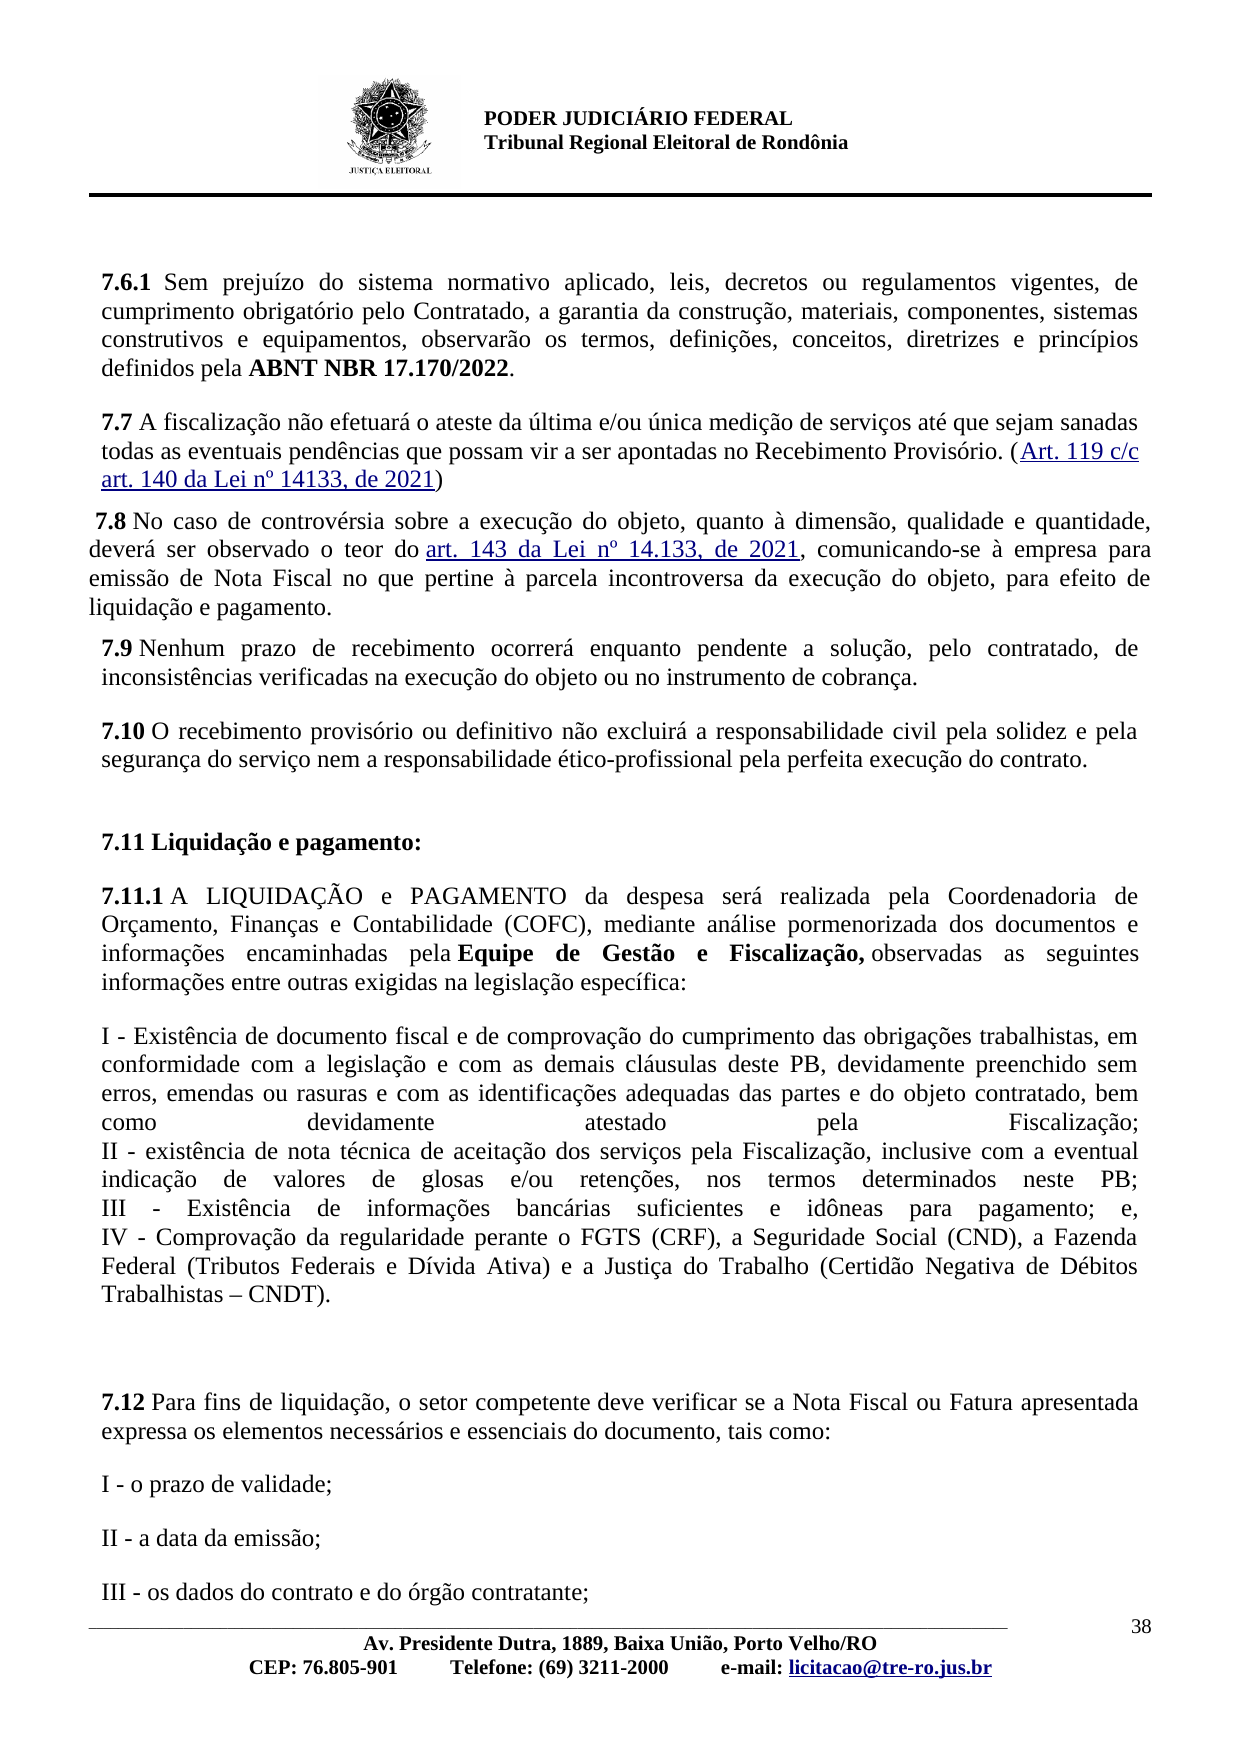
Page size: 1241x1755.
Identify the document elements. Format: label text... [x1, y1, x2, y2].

text II - a data da emissão; [101, 1523, 1139, 1552]
text 7.10 O recebimento provisório ou definitivo não excluirá a responsabilidade civil pela solidez e pela segurança do serviço nem a responsabilidade ético-profissional pela perfeita execução do contrato. [101, 716, 1139, 773]
text I - o prazo de validade; [101, 1469, 1139, 1498]
text 7.8 No caso de controvérsia sobre a execução do objeto, quanto à dimensão, qualidade e quantidade, deverá ser observado o teor do art. 143 da Lei nº 14.133, de 2021, comunicando-se à empresa para emissão de Nota Fiscal no que pertine à parcela incontroversa da execução do objeto, para efeito de liquidação e pagamento. [89, 506, 1152, 621]
text I - Existência de documento fiscal e de comprovação do cumprimento das obrigações trabalhistas, em conformidade com a legislação e com as demais cláusulas deste PB, devidamente preenchido sem erros, emendas ou rasuras e com as identificações adequadas das partes e do objeto contratado, bem como devidamente atestado pela Fiscalização; II - existência de nota técnica de aceitação dos serviços pela Fiscalização, inclusive com a eventual indicação de valores de glosas e/ou retenções, nos termos determinados neste PB; III - Existência de informações bancárias suficientes e idôneas para pagamento; e, IV - Comprovação da regularidade perante o FGTS (CRF), a Seguridade Social (CND), a Fazenda Federal (Tributos Federais e Dívida Ativa) e a Justiça do Trabalho (Certidão Negativa de Débitos Trabalhistas – CNDT). [101, 1021, 1139, 1308]
text III - os dados do contrato e do órgão contratante; [101, 1577, 1139, 1606]
text 7.7 A fiscalização não efetuará o ateste da última e/ou única medição de serviços até que sejam sanadas todas as eventuais pendências que possam vir a ser apontadas no Recebimento Provisório. (Art. 119 c/c art. 140 da Lei nº 14133, de 2021) [101, 407, 1139, 493]
text 7.11.1 A LIQUIDAÇÃO e PAGAMENTO da despesa será realizada pela Coordenadoria de Orçamento, Finanças e Contabilidade (COFC), mediante análise pormenorizada dos documentos e informações encaminhadas pela Equipe de Gestão e Fiscalização, observadas as seguintes informações entre outras exigidas na legislação específica: [101, 881, 1139, 996]
text 7.9 Nenhum prazo de recebimento ocorrerá enquanto pendente a solução, pelo contratado, de inconsistências verificadas na execução do objeto ou no instrumento de cobrança. [101, 633, 1139, 691]
text 7.12 Para fins de liquidação, o setor competente deve verificar se a Nota Fiscal ou Fatura apresentada expressa os elementos necessários e essenciais do documento, tais como: [101, 1387, 1139, 1444]
text 7.6.1 Sem prejuízo do sistema normativo aplicado, leis, decretos ou regulamentos vigentes, de cumprimento obrigatório pelo Contratado, a garantia da construção, materiais, componentes, sistemas construtivos e equipamentos, observarão os termos, definições, conceitos, diretrizes e princípios definidos pela ABNT NBR 17.170/2022. [101, 267, 1139, 382]
text 7.11 Liquidação e pagamento: [101, 827, 1139, 856]
